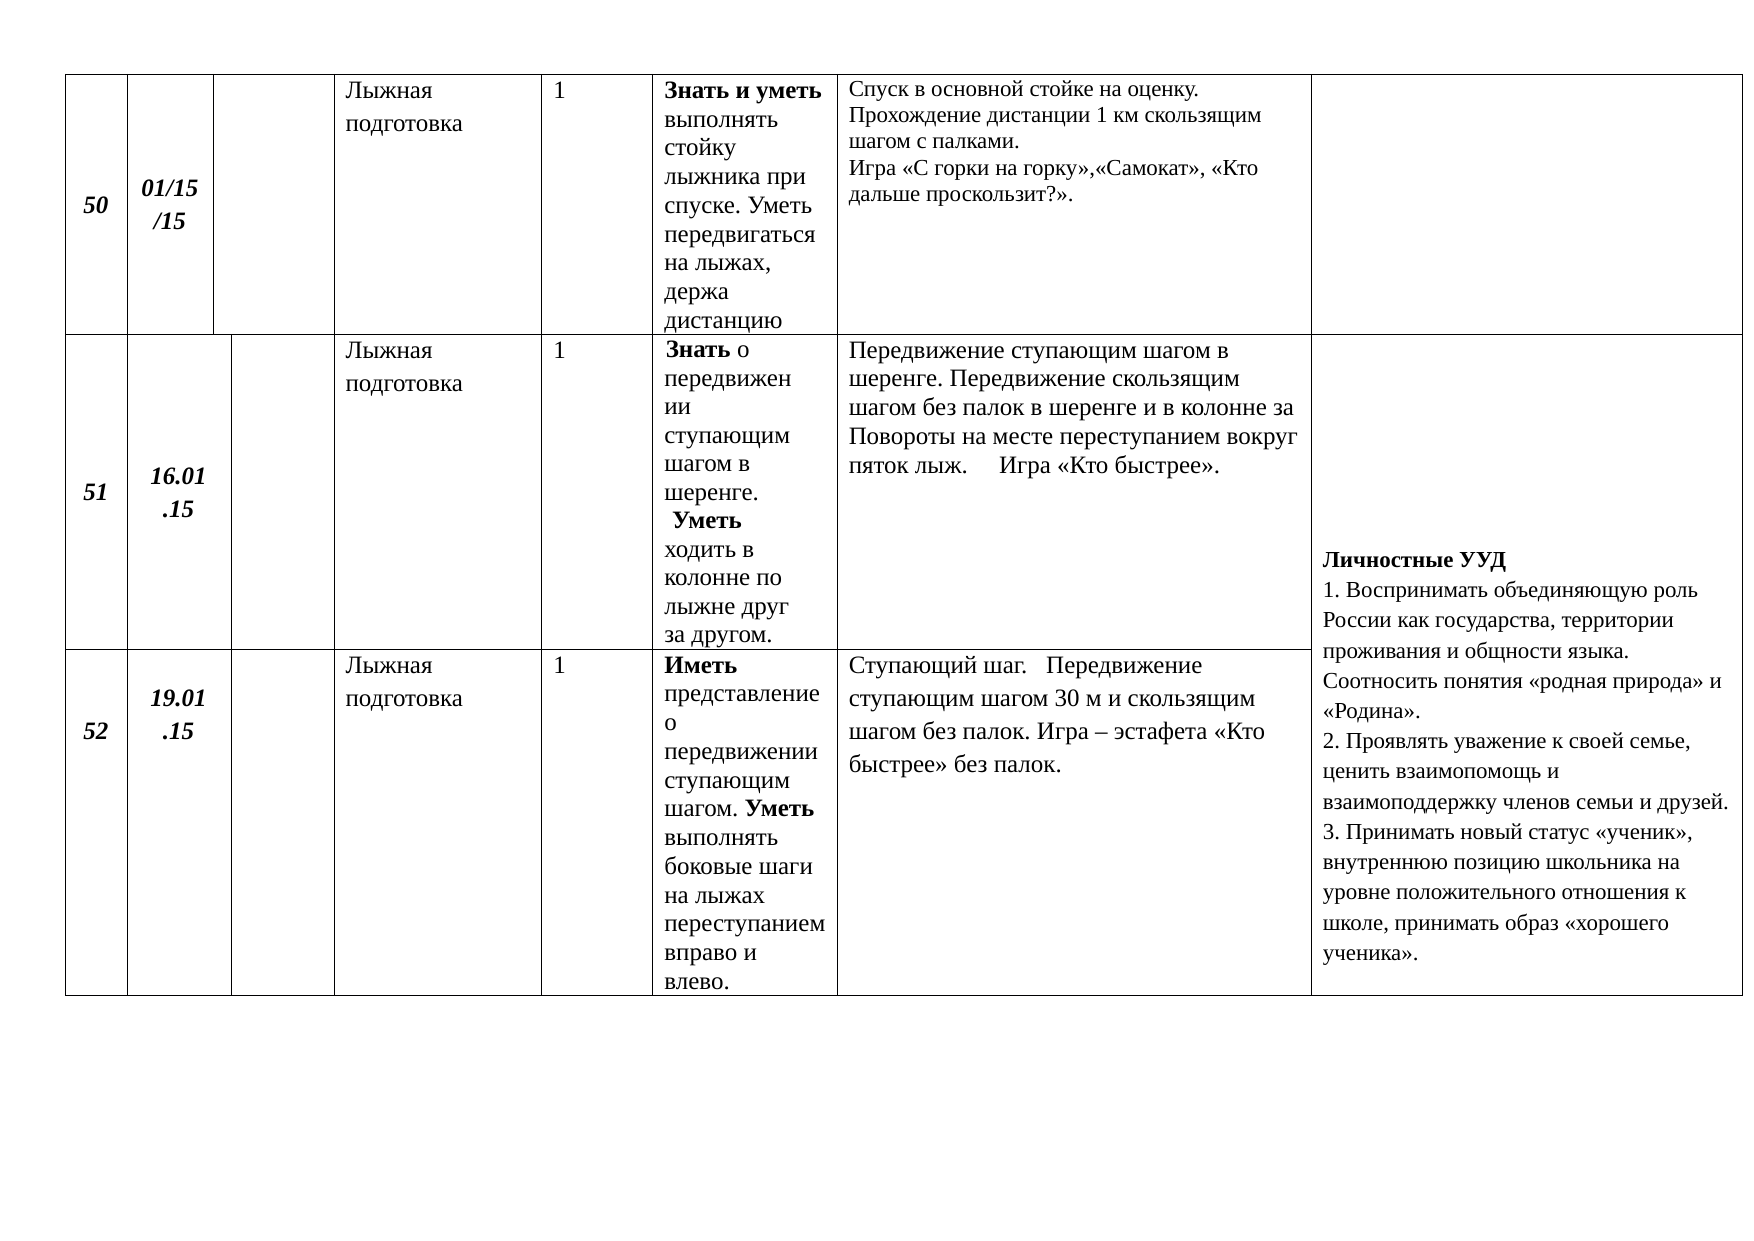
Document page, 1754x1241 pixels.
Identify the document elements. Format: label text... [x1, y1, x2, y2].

table_cell Спуск в основной стойке на оценку. Прохождение дистанции 1 км скользящим шагом с палками. Игра «С горки на горку»,«Самокат», «Кто дальше проскользит?». [838, 75, 1311, 334]
table_cell Знать и уметь выполнять стойку лыжника при спуске. Уметь передвигаться на лыжах, держа дистанцию [653, 75, 837, 334]
table_cell 1 [542, 75, 652, 334]
table_cell 52 [66, 650, 127, 995]
table_cell 15.01.15 [128, 75, 213, 334]
table_cell 1 [542, 335, 652, 649]
table_cell [232, 650, 334, 995]
table_cell [232, 335, 334, 649]
table_cell Лыжная подготовка [335, 335, 541, 649]
table_cell Ступающий шаг. Передвижение ступающим шагом 30 м и скользящим шагом без палок. Игра – эстафета «Кто быстрее» без палок. [838, 650, 1311, 995]
table_cell Лыжная подготовка [335, 650, 541, 995]
table_cell [214, 75, 334, 334]
table_cell Знать о передвижении ступающим шагом в шеренге. Уметь ходить в колонне по лыжне друг за другом. [653, 335, 664, 649]
table_cell 50 [66, 75, 127, 334]
table_cell 1 [542, 650, 652, 995]
table_cell Личностные УУД 1. Воспринимать объединяющую роль России как государства, территории проживания и общности языка. Соотносить понятия «родная природа» и «Родина». 2. Проявлять уважение к своей семье, ценить взаимопомощь и взаимоподдержку членов семьи и друзей. 3. Принимать новый статус «ученик», внутреннюю позицию школьника на уровне положительного отношения к школе, принимать образ «хорошего ученика». [1312, 335, 1742, 995]
table_cell 19.01 .15 [128, 650, 231, 995]
table_cell Иметь представление о передвижении ступающим шагом. Уметь выполнять боковые шаги на лыжах переступанием вправо и влево. [653, 650, 837, 995]
table_cell 16.01 .15 [128, 335, 231, 649]
table_cell Лыжная подготовка [335, 75, 541, 334]
table_cell Знать о передвижении ступающим шагом в шеренге. Уметь ходить в колонне по лыжне друг за другом. [802, 335, 837, 649]
table_cell [1312, 75, 1742, 334]
table_cell 51 [66, 335, 127, 649]
table_cell Передвижение ступающим шагом в шеренге. Передвижение скользящим шагом без палок в шеренге и в колонне за Повороты на месте переступанием вокруг пяток лыж. Игра «Кто быстрее». [838, 335, 1311, 649]
